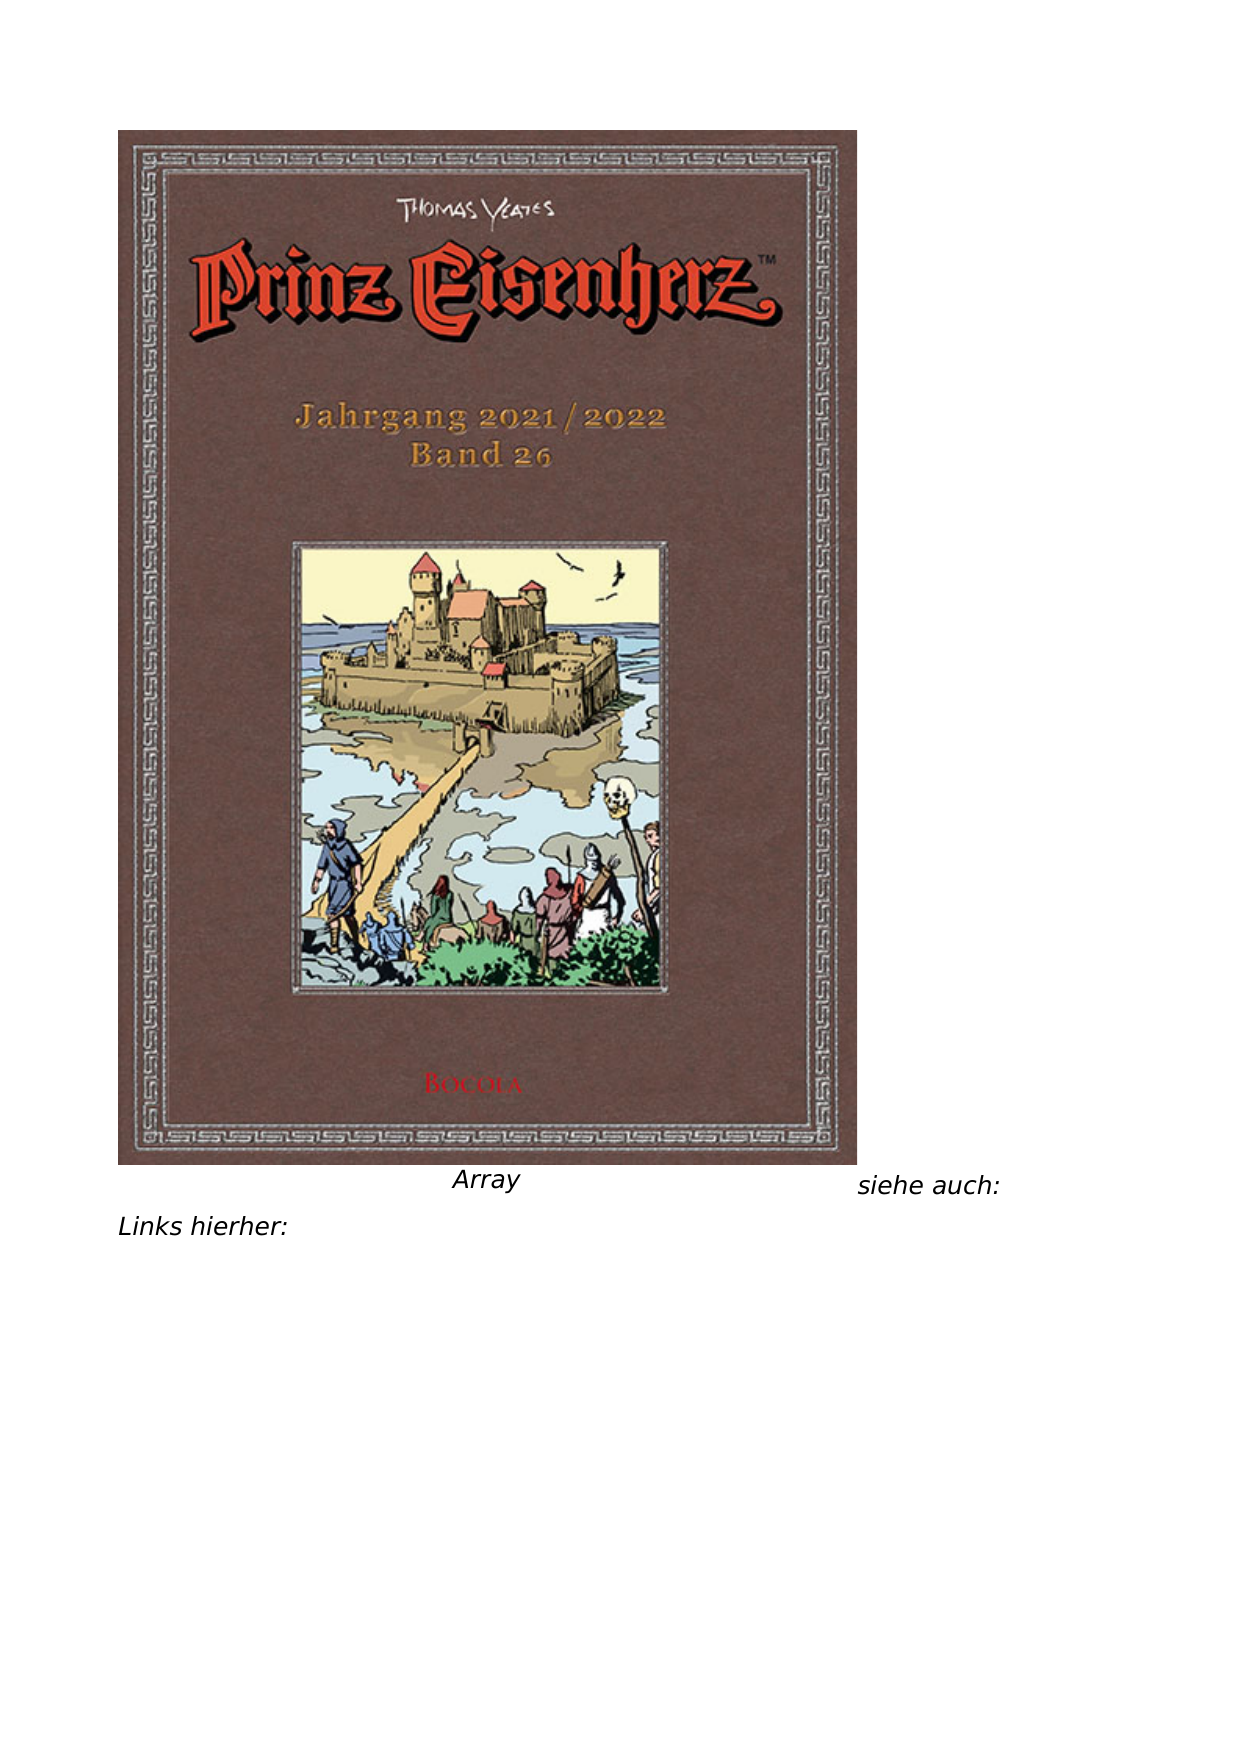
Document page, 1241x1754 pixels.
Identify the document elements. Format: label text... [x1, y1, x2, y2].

text Array [118, 1165, 857, 1194]
picture [118, 130, 858, 1165]
text siehe auch: [118, 118, 1122, 1200]
text Links hierher: [118, 1213, 1122, 1242]
